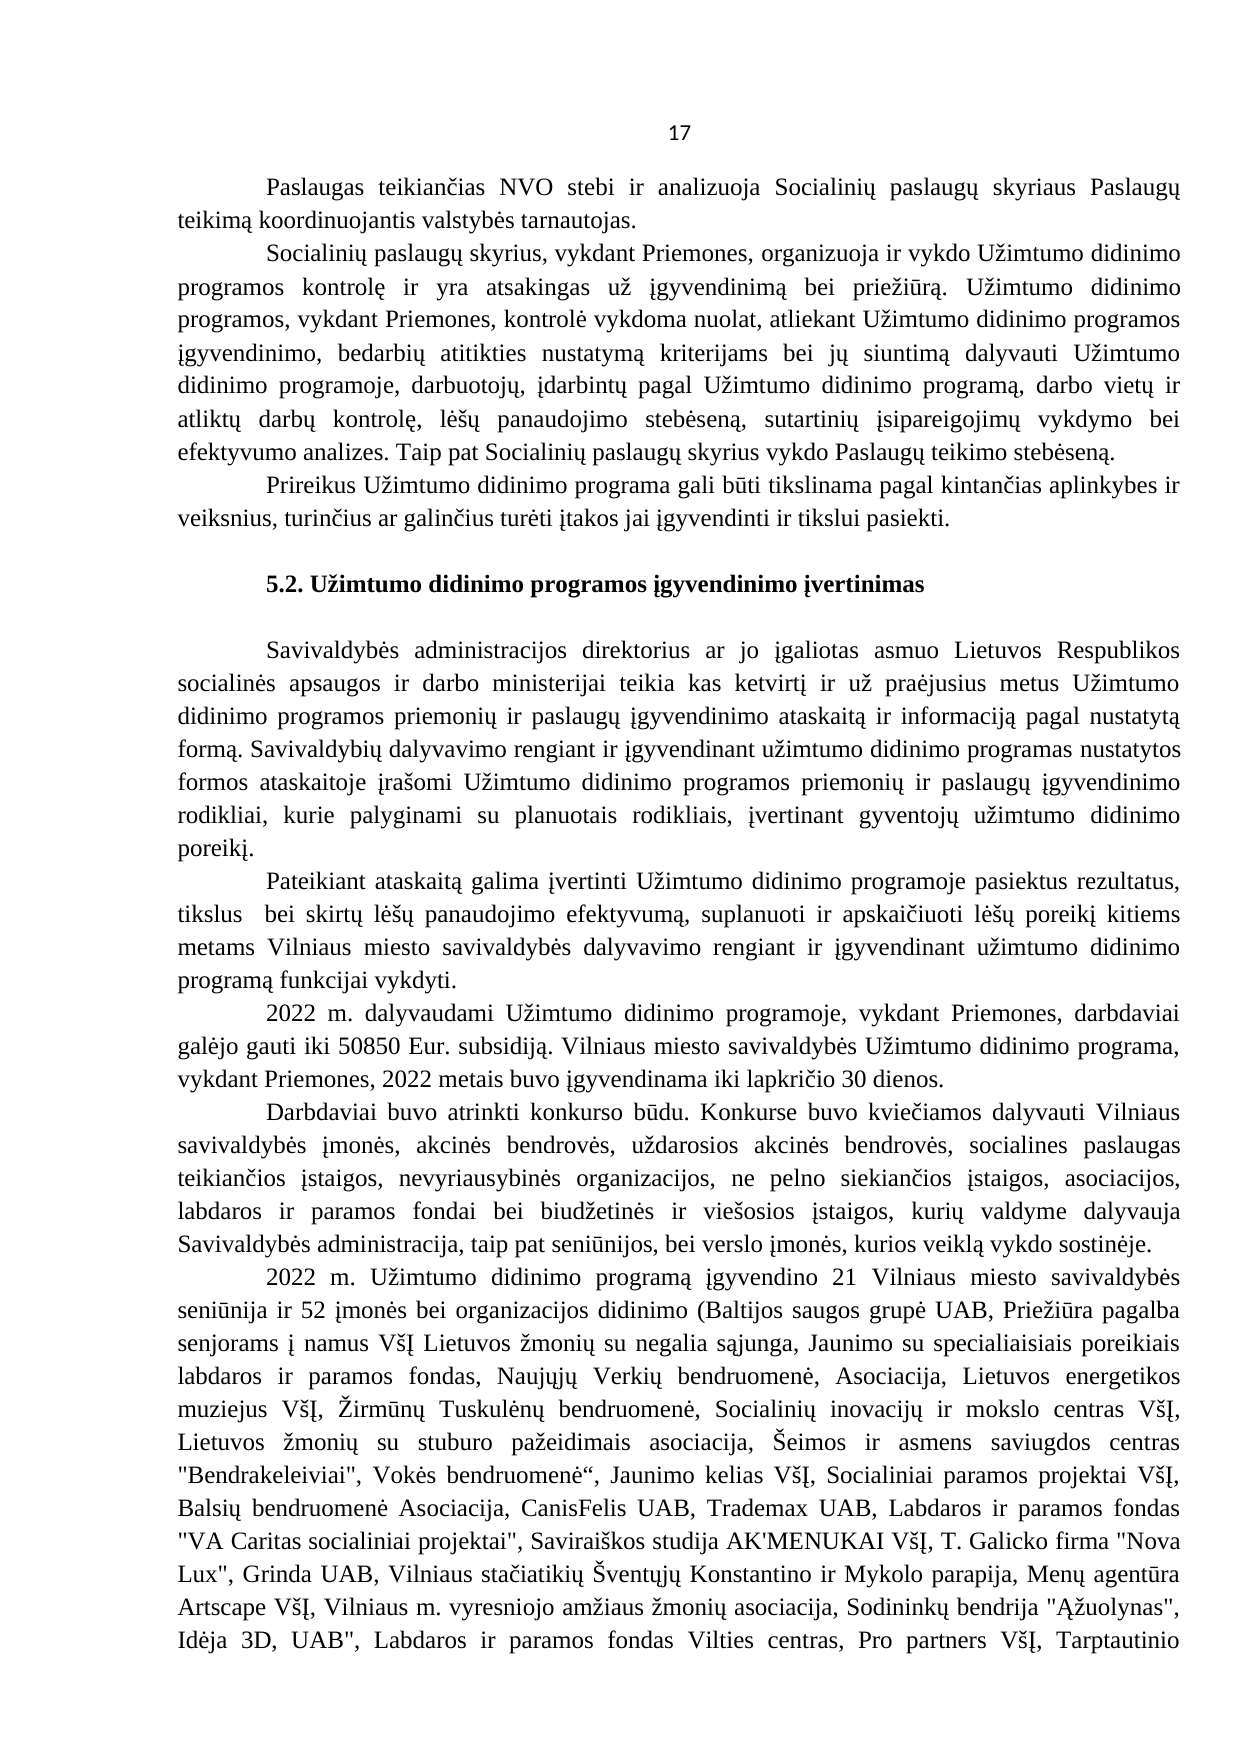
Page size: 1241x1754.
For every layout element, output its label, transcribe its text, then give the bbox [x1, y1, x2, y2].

text Paslaugas teikiančias NVO stebi ir analizuoja Socialinių paslaugų skyriaus Paslaugų teikimą koordinuojantis valstybės tarnautojas. [177, 172, 1181, 234]
text Savivaldybės administracijos direktorius ar jo įgaliotas asmuo Lietuvos Respublikos socialinės apsaugos ir darbo ministerijai teikia kas ketvirtį ir už praėjusius metus Užimtumo didinimo programos priemonių ir paslaugų įgyvendinimo ataskaitą ir informaciją pagal nustatytą formą. Savivaldybių dalyvavimo rengiant ir įgyvendinant užimtumo didinimo programas nustatytos formos ataskaitoje įrašomi Užimtumo didinimo programos priemonių ir paslaugų įgyvendinimo rodikliai, kurie palyginami su planuotais rodikliais, įvertinant gyventojų užimtumo didinimo poreikį. [177, 635, 1181, 862]
text 2022 m. Užimtumo didinimo programą įgyvendino 21 Vilniaus miesto savivaldybės seniūnija ir 52 įmonės bei organizacijos didinimo (Baltijos saugos grupė UAB, Priežiūra pagalba senjorams į namus VšĮ Lietuvos žmonių su negalia sąjunga, Jaunimo su specialiaisiais poreikiais labdaros ir paramos fondas, Naujųjų Verkių bendruomenė, Asociacija, Lietuvos energetikos muziejus VšĮ, Žirmūnų Tuskulėnų bendruomenė, Socialinių inovacijų ir mokslo centras VšĮ, Lietuvos žmonių su stuburo pažeidimais asociacija, Šeimos ir asmens saviugdos centras "Bendrakeleiviai", Vokės bendruomenė“, Jaunimo kelias VšĮ, Socialiniai paramos projektai VšĮ, Balsių bendruomenė Asociacija, CanisFelis UAB, Trademax UAB, Labdaros ir paramos fondas "VA Caritas socialiniai projektai", Saviraiškos studija AK'MENUKAI VšĮ, T. Galicko firma "Nova Lux", Grinda UAB, Vilniaus stačiatikių Šventųjų Konstantino ir Mykolo parapija, Menų agentūra Artscape VšĮ, Vilniaus m. vyresniojo amžiaus žmonių asociacija, Sodininkų bendrija "Ąžuolynas", Idėja 3D, UAB", Labdaros ir paramos fondas Vilties centras, Pro partners VšĮ, Tarptautinio [177, 1262, 1181, 1654]
text Pateikiant ataskaitą galima įvertinti Užimtumo didinimo programoje pasiektus rezultatus, tikslus bei skirtų lėšų panaudojimo efektyvumą, suplanuoti ir apskaičiuoti lėšų poreikį kitiems metams Vilniaus miesto savivaldybės dalyvavimo rengiant ir įgyvendinant užimtumo didinimo programą funkcijai vykdyti. [177, 866, 1181, 994]
text Darbdaviai buvo atrinkti konkurso būdu. Konkurse buvo kviečiamos dalyvauti Vilniaus savivaldybės įmonės, akcinės bendrovės, uždarosios akcinės bendrovės, socialines paslaugas teikiančios įstaigos, nevyriausybinės organizacijos, ne pelno siekiančios įstaigos, asociacijos, labdaros ir paramos fondai bei biudžetinės ir viešosios įstaigos, kurių valdyme dalyvauja Savivaldybės administracija, taip pat seniūnijos, bei verslo įmonės, kurios veiklą vykdo sostinėje. [177, 1097, 1181, 1258]
text 5.2. Užimtumo didinimo programos įgyvendinimo įvertinimas [177, 569, 1181, 597]
text 2022 m. dalyvaudami Užimtumo didinimo programoje, vykdant Priemones, darbdaviai galėjo gauti iki 50850 Eur. subsidiją. Vilniaus miesto savivaldybės Užimtumo didinimo programa, vykdant Priemones, 2022 metais buvo įgyvendinama iki lapkričio 30 dienos. [177, 998, 1181, 1093]
text Prireikus Užimtumo didinimo programa gali būti tikslinama pagal kintančias aplinkybes ir veiksnius, turinčius ar galinčius turėti įtakos jai įgyvendinti ir tikslui pasiekti. [177, 470, 1181, 531]
text Socialinių paslaugų skyrius, vykdant Priemones, organizuoja ir vykdo Užimtumo didinimo programos kontrolę ir yra atsakingas už įgyvendinimą bei priežiūrą. Užimtumo didinimo programos, vykdant Priemones, kontrolė vykdoma nuolat, atliekant Užimtumo didinimo programos įgyvendinimo, bedarbių atitikties nustatymą kriterijams bei jų siuntimą dalyvauti Užimtumo didinimo programoje, darbuotojų, įdarbintų pagal Užimtumo didinimo programą, darbo vietų ir atliktų darbų kontrolę, lėšų panaudojimo stebėseną, sutartinių įsipareigojimų vykdymo bei efektyvumo analizes. Taip pat Socialinių paslaugų skyrius vykdo Paslaugų teikimo stebėseną. [177, 238, 1181, 465]
